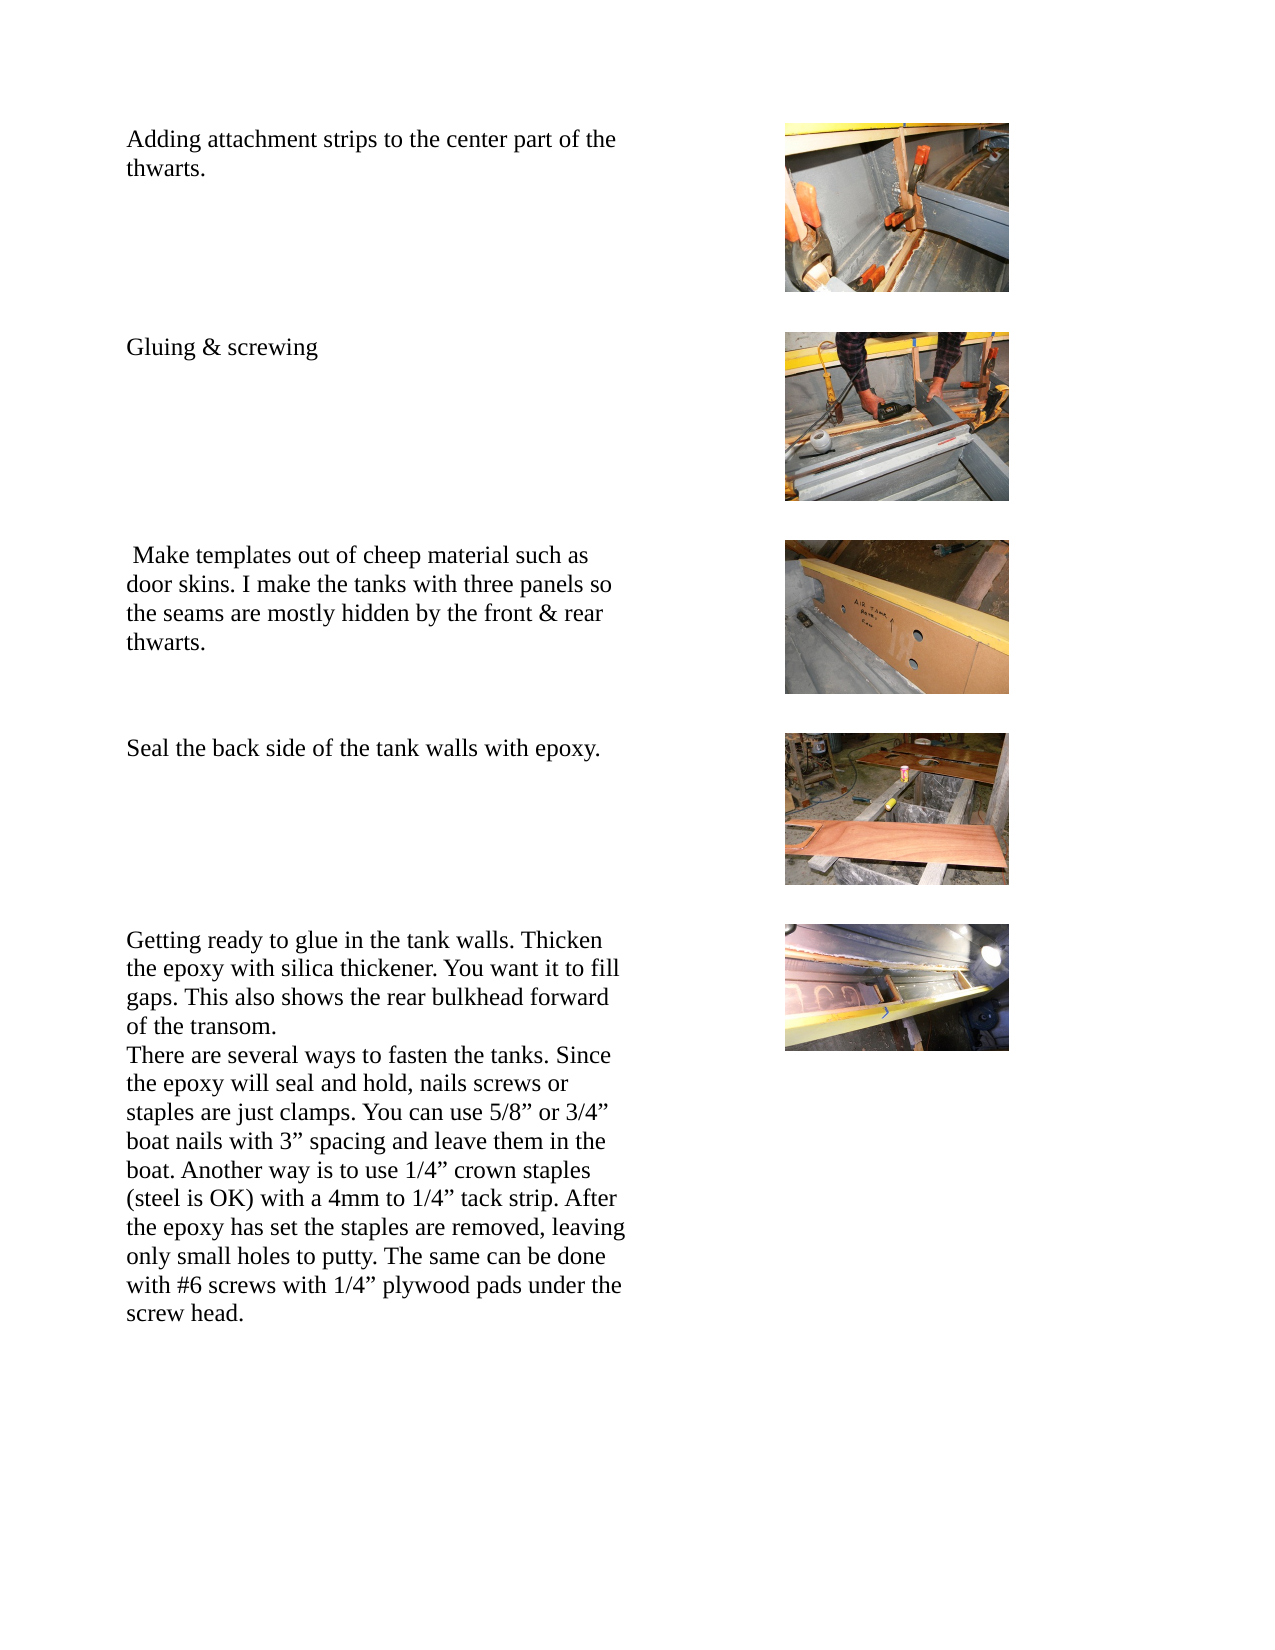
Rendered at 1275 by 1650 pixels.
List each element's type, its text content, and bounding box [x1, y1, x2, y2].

table_cell [637, 535, 1157, 728]
table_cell Gluing & screwing [121, 326, 637, 534]
table_cell Getting ready to glue in the tank walls. Thicken the epoxy with silica thickener. You want it to fill gaps. This also shows the rear bulkhead forward of the transom. There are several ways to fasten the tanks. Since the epoxy will seal and hold, nails screws or staples are just clamps. You can use 5/8” or 3/4” boat nails with 3” spacing and leave them in the boat. Another way is to use 1/4” crown staples (steel is OK) with a 4mm to 1/4” tack strip. After the epoxy has set the staples are removed, leaving only small holes to putty. The same can be done with #6 screws with 1/4” plywood pads under the screw head. [121, 919, 637, 1333]
table_cell [1009, 734, 1157, 884]
table_cell [637, 728, 1157, 733]
picture [785, 332, 1009, 501]
picture [785, 733, 1009, 885]
table_cell Make templates out of cheep material such as door skins. I make the tanks with three panels so the seams are mostly hidden by the front & rear thwarts. [121, 535, 637, 728]
table_cell [637, 118, 1157, 326]
picture [785, 540, 1009, 694]
table_cell [637, 734, 785, 884]
table_cell Adding attachment strips to the center part of the thwarts. [121, 118, 637, 326]
table_cell [637, 919, 1157, 1333]
table_cell [637, 885, 1157, 919]
picture [785, 924, 1009, 1051]
picture [785, 123, 1009, 292]
table_cell Seal the back side of the tank walls with epoxy. [121, 728, 637, 919]
table_cell [637, 326, 1157, 534]
